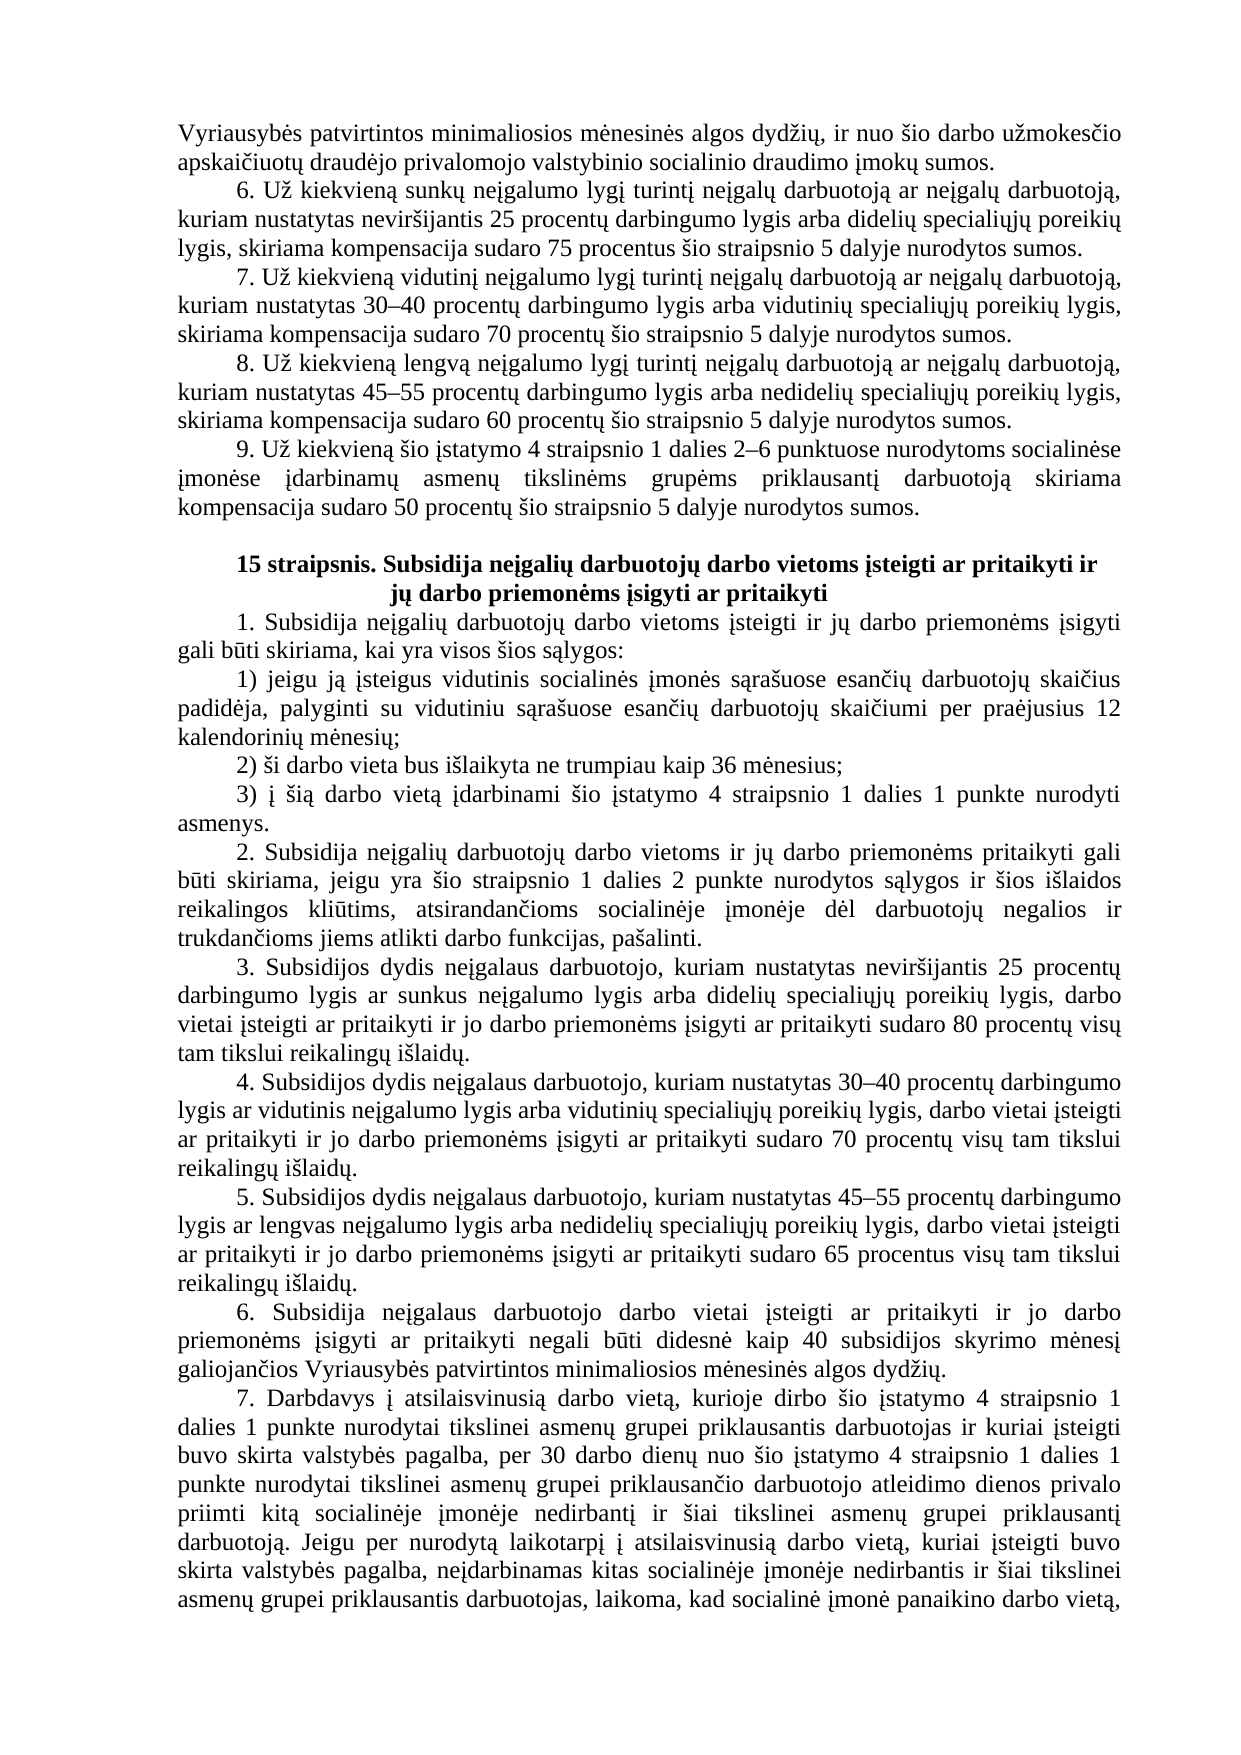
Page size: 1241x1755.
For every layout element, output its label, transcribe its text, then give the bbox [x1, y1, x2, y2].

text 9. Už kiekvieną šio įstatymo 4 straipsnio 1 dalies 2–6 punktuose nurodytoms socialinėse įmonėse įdarbinamų asmenų tikslinėms grupėms priklausantį darbuotoją skiriama kompensacija sudaro 50 procentų šio straipsnio 5 dalyje nurodytos sumos. [177, 434, 1122, 521]
text 15 straipsnis. Subsidija neįgalių darbuotojų darbo vietoms įsteigti ar pritaikyti ir jų darbo priemonėms įsigyti ar pritaikyti [236, 549, 1122, 607]
text 5. Subsidijos dydis neįgalaus darbuotojo, kuriam nustatytas 45–55 procentų darbingumo lygis ar lengvas neįgalumo lygis arba nedidelių specialiųjų poreikių lygis, darbo vietai įsteigti ar pritaikyti ir jo darbo priemonėms įsigyti ar pritaikyti sudaro 65 procentus visų tam tikslui reikalingų išlaidų. [177, 1182, 1122, 1297]
text 1) jeigu ją įsteigus vidutinis socialinės įmonės sąrašuose esančių darbuotojų skaičius padidėja, palyginti su vidutiniu sąrašuose esančių darbuotojų skaičiumi per praėjusius 12 kalendorinių mėnesių; [177, 664, 1122, 751]
text 4. Subsidijos dydis neįgalaus darbuotojo, kuriam nustatytas 30–40 procentų darbingumo lygis ar vidutinis neįgalumo lygis arba vidutinių specialiųjų poreikių lygis, darbo vietai įsteigti ar pritaikyti ir jo darbo priemonėms įsigyti ar pritaikyti sudaro 70 procentų visų tam tikslui reikalingų išlaidų. [177, 1067, 1122, 1182]
text 8. Už kiekvieną lengvą neįgalumo lygį turintį neįgalų darbuotoją ar neįgalų darbuotoją, kuriam nustatytas 45–55 procentų darbingumo lygis arba nedidelių specialiųjų poreikių lygis, skiriama kompensacija sudaro 60 procentų šio straipsnio 5 dalyje nurodytos sumos. [177, 348, 1122, 434]
text 1. Subsidija neįgalių darbuotojų darbo vietoms įsteigti ir jų darbo priemonėms įsigyti gali būti skiriama, kai yra visos šios sąlygos: [177, 607, 1122, 664]
text 7. Darbdavys į atsilaisvinusią darbo vietą, kurioje dirbo šio įstatymo 4 straipsnio 1 dalies 1 punkte nurodytai tikslinei asmenų grupei priklausantis darbuotojas ir kuriai įsteigti buvo skirta valstybės pagalba, per 30 darbo dienų nuo šio įstatymo 4 straipsnio 1 dalies 1 punkte nurodytai tikslinei asmenų grupei priklausančio darbuotojo atleidimo dienos privalo priimti kitą socialinėje įmonėje nedirbantį ir šiai tikslinei asmenų grupei priklausantį darbuotoją. Jeigu per nurodytą laikotarpį į atsilaisvinusią darbo vietą, kuriai įsteigti buvo skirta valstybės pagalba, neįdarbinamas kitas socialinėje įmonėje nedirbantis ir šiai tikslinei asmenų grupei priklausantis darbuotojas, laikoma, kad socialinė įmonė panaikino darbo vietą, [177, 1383, 1122, 1613]
text 2) ši darbo vieta bus išlaikyta ne trumpiau kaip 36 mėnesius; [177, 751, 1122, 779]
text 7. Už kiekvieną vidutinį neįgalumo lygį turintį neįgalų darbuotoją ar neįgalų darbuotoją, kuriam nustatytas 30–40 procentų darbingumo lygis arba vidutinių specialiųjų poreikių lygis, skiriama kompensacija sudaro 70 procentų šio straipsnio 5 dalyje nurodytos sumos. [177, 262, 1122, 348]
text 3) į šią darbo vietą įdarbinami šio įstatymo 4 straipsnio 1 dalies 1 punkte nurodyti asmenys. [177, 779, 1122, 837]
text 2. Subsidija neįgalių darbuotojų darbo vietoms ir jų darbo priemonėms pritaikyti gali būti skiriama, jeigu yra šio straipsnio 1 dalies 2 punkte nurodytos sąlygos ir šios išlaidos reikalingos kliūtims, atsirandančioms socialinėje įmonėje dėl darbuotojų negalios ir trukdančioms jiems atlikti darbo funkcijas, pašalinti. [177, 837, 1122, 952]
text Vyriausybės patvirtintos minimaliosios mėnesinės algos dydžių, ir nuo šio darbo užmokesčio apskaičiuotų draudėjo privalomojo valstybinio socialinio draudimo įmokų sumos. [177, 118, 1122, 176]
text 3. Subsidijos dydis neįgalaus darbuotojo, kuriam nustatytas neviršijantis 25 procentų darbingumo lygis ar sunkus neįgalumo lygis arba didelių specialiųjų poreikių lygis, darbo vietai įsteigti ar pritaikyti ir jo darbo priemonėms įsigyti ar pritaikyti sudaro 80 procentų visų tam tikslui reikalingų išlaidų. [177, 952, 1122, 1067]
text 6. Subsidija neįgalaus darbuotojo darbo vietai įsteigti ar pritaikyti ir jo darbo priemonėms įsigyti ar pritaikyti negali būti didesnė kaip 40 subsidijos skyrimo mėnesį galiojančios Vyriausybės patvirtintos minimaliosios mėnesinės algos dydžių. [177, 1297, 1122, 1383]
text 6. Už kiekvieną sunkų neįgalumo lygį turintį neįgalų darbuotoją ar neįgalų darbuotoją, kuriam nustatytas neviršijantis 25 procentų darbingumo lygis arba didelių specialiųjų poreikių lygis, skiriama kompensacija sudaro 75 procentus šio straipsnio 5 dalyje nurodytos sumos. [177, 176, 1122, 262]
